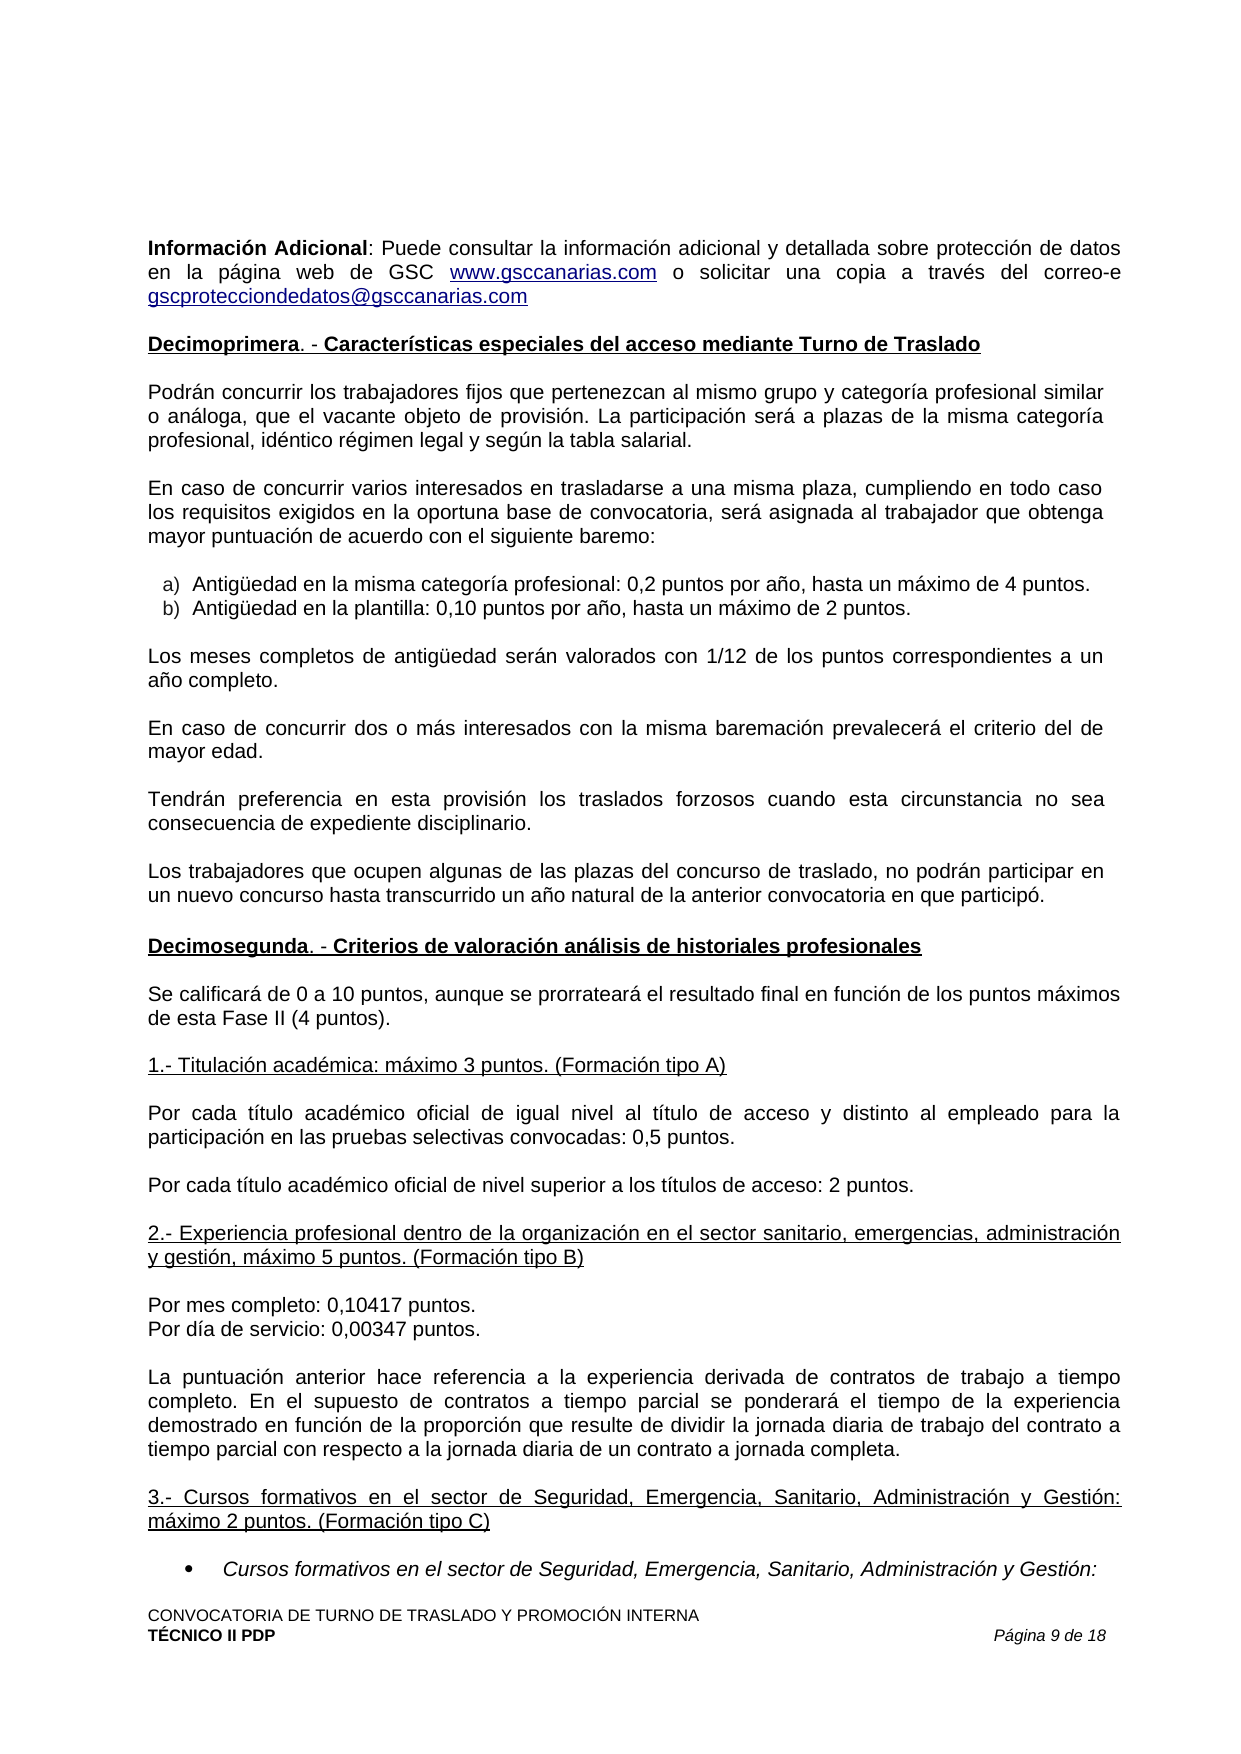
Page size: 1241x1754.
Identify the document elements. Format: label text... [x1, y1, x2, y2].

text En caso de concurrir varios interesados en trasladarse a una misma plaza, cumpliendo en todo caso los requisitos exigidos en la oportuna base de convocatoria, será asignada al trabajador que obtenga mayor puntuación de acuerdo con el siguiente baremo: [148, 476, 1104, 548]
text máximo 2 puntos. (Formación tipo C) [148, 1507, 1122, 1532]
text Podrán concurrir los trabajadores fijos que pertenezcan al mismo grupo y categoría profesional similar o análoga, que el vacante objeto de provisión. La participación será a plazas de la misma categoría profesional, idéntico régimen legal y según la tabla salarial. [148, 380, 1105, 452]
list Antigüedad en la plantilla: 0,10 puntos por año, hasta un máximo de 2 puntos. [162, 596, 1122, 619]
text Tendrán preferencia en esta provisión los traslados forzosos cuando esta circunstancia no sea consecuencia de expediente disciplinario. [148, 787, 1106, 835]
text En caso de concurrir dos o más interesados con la misma baremación prevalecerá el criterio del de mayor edad. [148, 715, 1105, 763]
list Cursos formativos en el sector de Seguridad, Emergencia, Sanitario, Administración y Gestión: [185, 1556, 1122, 1581]
text Por mes completo: 0,10417 puntos. [148, 1293, 1122, 1317]
text Se calificará de 0 a 10 puntos, aunque se prorrateará el resultado final en función de los puntos máximos de esta Fase II (4 puntos). [148, 981, 1122, 1029]
text Por cada título académico oficial de igual nivel al título de acceso y distinto al empleado para la participación en las pruebas selectivas convocadas: 0,5 puntos. [148, 1101, 1122, 1149]
text Por cada título académico oficial de nivel superior a los títulos de acceso: 2 puntos. [148, 1173, 1122, 1197]
text Información Adicional: Puede consultar la información adicional y detallada sobre protección de datos en la página web de GSC www.gsccanarias.com o solicitar una copia a través del correo-e gscprotecciondedatos@gsccanarias.com [148, 236, 1122, 308]
text Los trabajadores que ocupen algunas de las plazas del concurso de traslado, no podrán participar en un nuevo concurso hasta transcurrido un año natural de la anterior convocatoria en que participó. [148, 859, 1106, 907]
text Por día de servicio: 0,00347 puntos. [148, 1317, 1122, 1341]
text La puntuación anterior hace referencia a la experiencia derivada de contratos de trabajo a tiempo completo. En el supuesto de contratos a tiempo parcial se ponderará el tiempo de la experiencia demostrado en función de la proporción que resulte de dividir la jornada diaria de trabajo del contrato a tiempo parcial con respecto a la jornada diaria de un contrato a jornada completa. [148, 1365, 1122, 1461]
text 1.- Titulación académica: máximo 3 puntos. (Formación tipo A) [148, 1053, 1122, 1077]
text Decimoprimera. - Características especiales del acceso mediante Turno de Traslado [148, 332, 1122, 356]
text 2.- Experiencia profesional dentro de la organización en el sector sanitario, emergencias, administración y gestión, máximo 5 puntos. (Formación tipo B) [148, 1221, 1122, 1269]
list Antigüedad en la misma categoría profesional: 0,2 puntos por año, hasta un máximo de 4 puntos. [162, 572, 1105, 596]
text 3.- Cursos formativos en el sector de Seguridad, Emergencia, Sanitario, Administración y Gestión: [148, 1484, 1122, 1506]
text Los meses completos de antigüedad serán valorados con 1/12 de los puntos correspondientes a un año completo. [148, 643, 1105, 691]
text Decimosegunda. - Criterios de valoración análisis de historiales profesionales [148, 933, 1122, 957]
